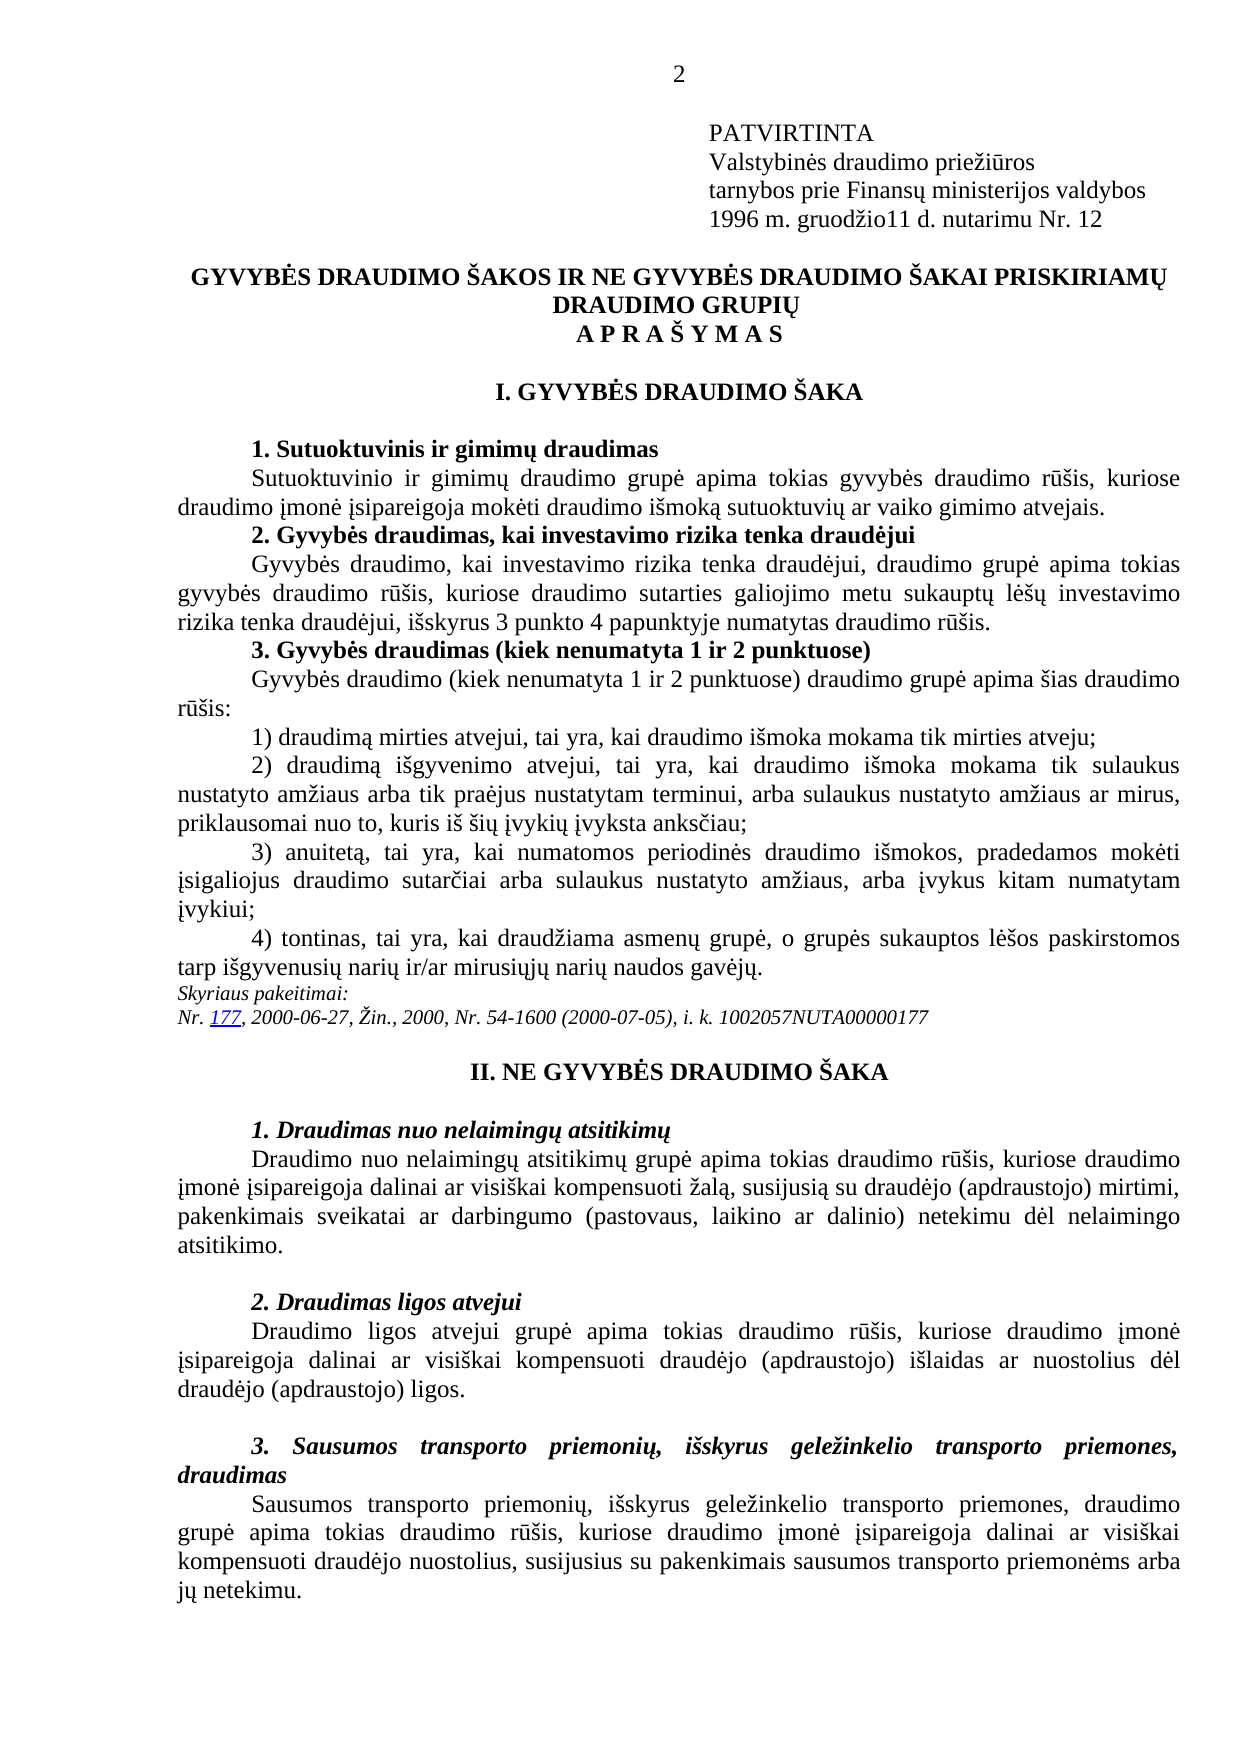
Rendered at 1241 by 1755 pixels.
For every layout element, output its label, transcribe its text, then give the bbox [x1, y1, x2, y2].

text tarnybos prie Finansų ministerijos valdybos [709, 176, 1181, 204]
text Skyriaus pakeitimai: [177, 981, 1181, 1005]
text 4) tontinas, tai yra, kai draudžiama asmenų grupė, o grupės sukauptos lėšos paskirstomos tarp išgyvenusių narių ir/ar mirusiųjų narių naudos gavėjų. [177, 923, 1181, 981]
text 2) draudimą išgyvenimo atvejui, tai yra, kai draudimo išmoka mokama tik sulaukus nustatyto amžiaus arba tik praėjus nustatytam terminui, arba sulaukus nustatyto amžiaus ar mirus, priklausomai nuo to, kuris iš šių įvykių įvyksta anksčiau; [177, 751, 1181, 837]
text 1. Sutuoktuvinis ir gimimų draudimas [177, 434, 1181, 463]
text 1. Draudimas nuo nelaimingų atsitikimų [177, 1115, 1181, 1144]
text Gyvybės draudimo, kai investavimo rizika tenka draudėjui, draudimo grupė apima tokias gyvybės draudimo rūšis, kuriose draudimo sutarties galiojimo metu sukauptų lėšų investavimo rizika tenka draudėjui, išskyrus 3 punkto 4 papunktyje numatytas draudimo rūšis. [177, 549, 1181, 636]
text GYVYBĖS DRAUDIMO ŠAKOS IR NE GYVYBĖS DRAUDIMO ŠAKAI PRISKIRIAMŲ DRAUDIMO GRUPIŲ APRAŠYMAS [177, 262, 1181, 348]
text Draudimo ligos atvejui grupė apima tokias draudimo rūšis, kuriose draudimo įmonė įsipareigoja dalinai ar visiškai kompensuoti draudėjo (apdraustojo) išlaidas ar nuostolius dėl draudėjo (apdraustojo) ligos. [177, 1316, 1181, 1402]
text 1) draudimą mirties atvejui, tai yra, kai draudimo išmoka mokama tik mirties atveju; [177, 722, 1181, 751]
text II. NE GYVYBĖS DRAUDIMO ŠAKA [177, 1057, 1181, 1086]
text 3. Sausumos transporto priemonių, išskyrus geležinkelio transporto priemones, draudimas [177, 1431, 1181, 1489]
text 2. Draudimas ligos atvejui [177, 1287, 1181, 1316]
text Sausumos transporto priemonių, išskyrus geležinkelio transporto priemones, draudimo grupė apima tokias draudimo rūšis, kuriose draudimo įmonė įsipareigoja dalinai ar visiškai kompensuoti draudėjo nuostolius, susijusius su pakenkimais sausumos transporto priemonėms arba jų netekimu. [177, 1489, 1181, 1604]
text I. GYVYBĖS DRAUDIMO ŠAKA [177, 377, 1181, 406]
text PATVIRTINTA [709, 118, 1181, 147]
text 2. Gyvybės draudimas, kai investavimo rizika tenka draudėjui [177, 521, 1181, 549]
text 3) anuitetą, tai yra, kai numatomos periodinės draudimo išmokos, pradedamos mokėti įsigaliojus draudimo sutarčiai arba sulaukus nustatyto amžiaus, arba įvykus kitam numatytam įvykiui; [177, 837, 1181, 923]
text Gyvybės draudimo (kiek nenumatyta 1 ir 2 punktuose) draudimo grupė apima šias draudimo rūšis: [177, 664, 1181, 722]
text 1996 m. gruodžio11 d. nutarimu Nr. 12 [709, 204, 1181, 233]
text Valstybinės draudimo priežiūros [177, 147, 1181, 176]
text 3. Gyvybės draudimas (kiek nenumatyta 1 ir 2 punktuose) [177, 636, 1181, 664]
text Sutuoktuvinio ir gimimų draudimo grupė apima tokias gyvybės draudimo rūšis, kuriose draudimo įmonė įsipareigoja mokėti draudimo išmoką sutuoktuvių ar vaiko gimimo atvejais. [177, 463, 1181, 521]
text Nr. 177, 2000-06-27, Žin., 2000, Nr. 54-1600 (2000-07-05), i. k. 1002057NUTA00000177 [177, 1005, 1181, 1029]
text Draudimo nuo nelaimingų atsitikimų grupė apima tokias draudimo rūšis, kuriose draudimo įmonė įsipareigoja dalinai ar visiškai kompensuoti žalą, susijusią su draudėjo (apdraustojo) mirtimi, pakenkimais sveikatai ar darbingumo (pastovaus, laikino ar dalinio) netekimu dėl nelaimingo atsitikimo. [177, 1144, 1181, 1259]
